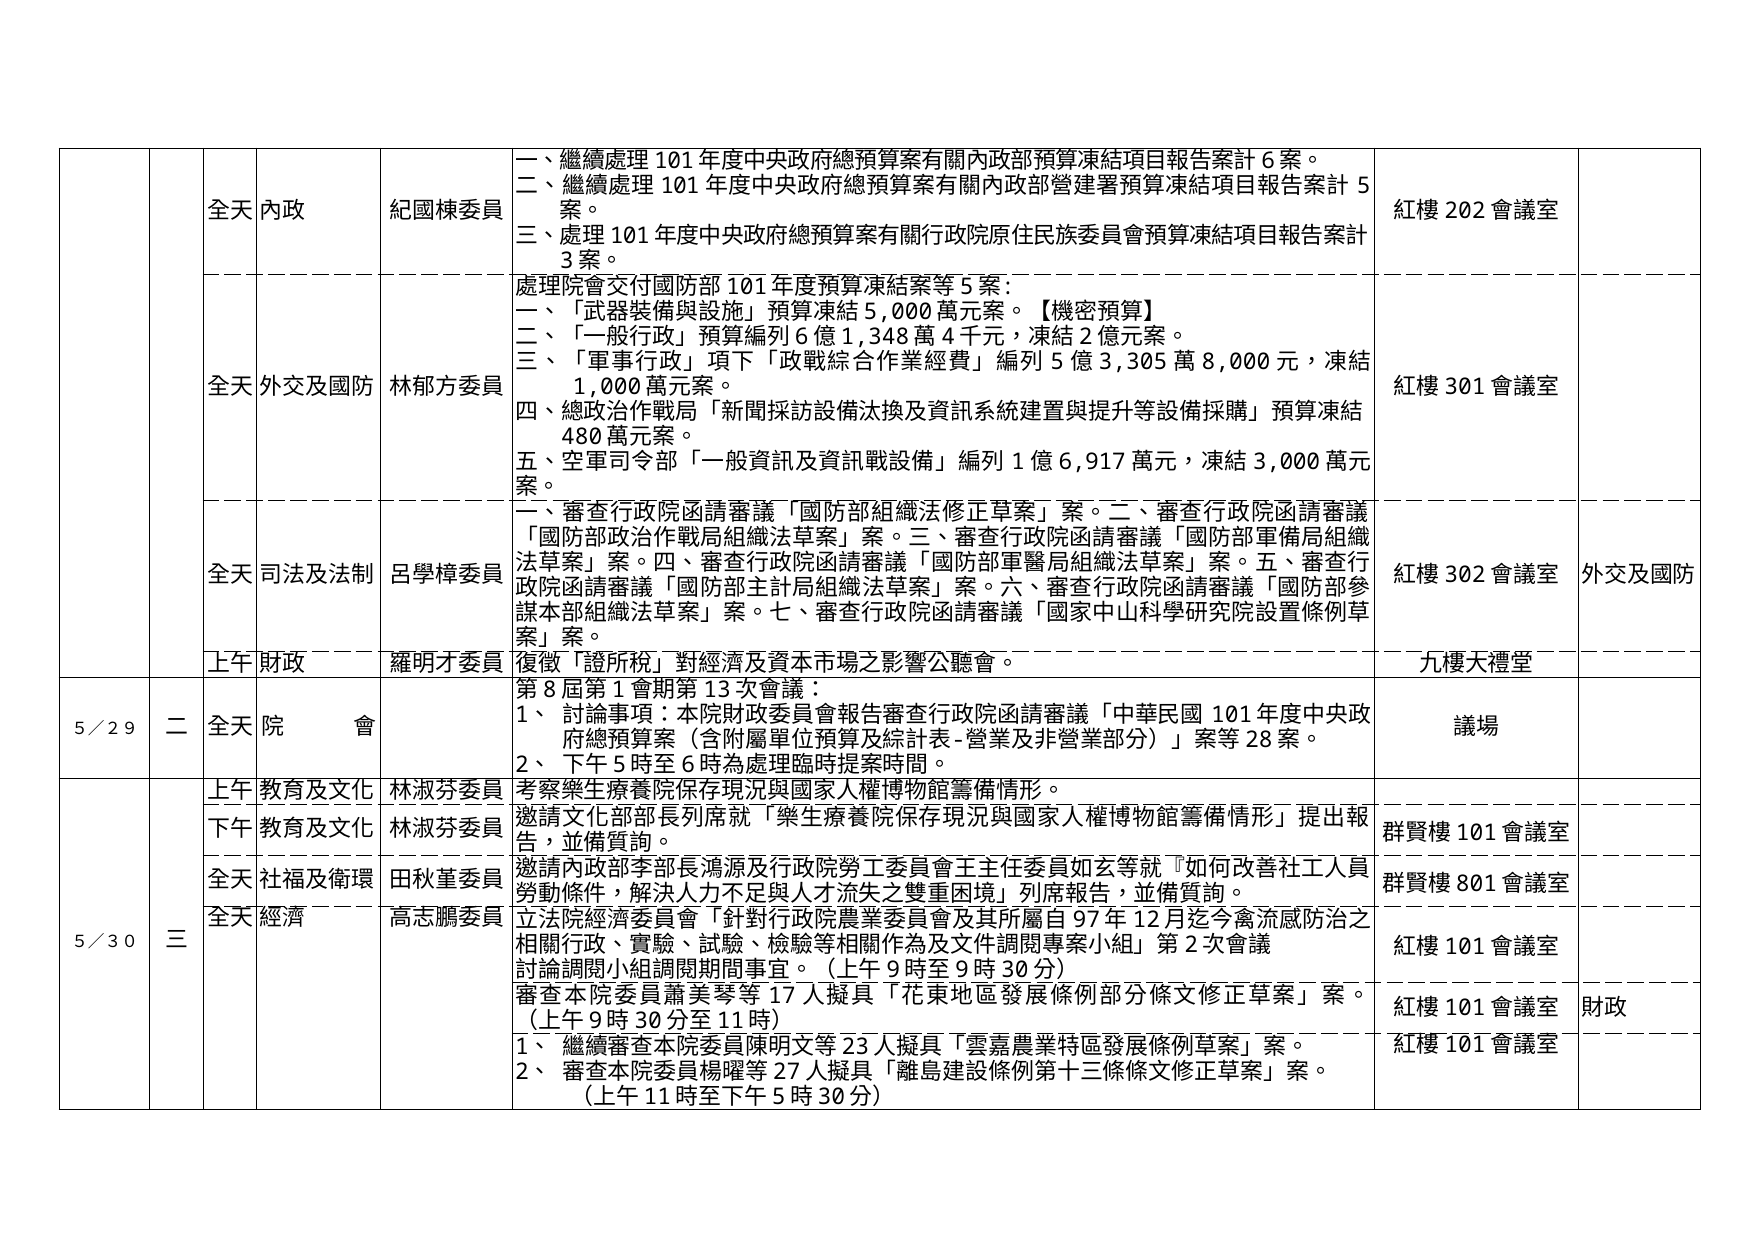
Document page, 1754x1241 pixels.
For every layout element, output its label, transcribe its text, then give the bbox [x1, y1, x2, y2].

table_cell 財政 [257, 651, 380, 677]
table_cell [60, 149, 149, 677]
table_cell 立法院經濟委員會「針對行政院農業委員會及其所屬自97年12月迄今禽流感防治之相關行政、實驗、試驗、檢驗等相關作為及文件調閱專案小組」第2次會議 討論調閱小組調閱期間事宜。（上午9時至9時30分） [513, 906, 1374, 982]
table_cell 教育及文化 [257, 779, 380, 804]
table_cell 內政 [257, 149, 380, 274]
table_cell 上午 [204, 779, 256, 804]
table_cell 紅樓301會議室 [1375, 274, 1578, 500]
table_cell [1579, 804, 1700, 855]
table_cell 下午 [204, 804, 256, 855]
table_cell 一、審查行政院函請審議「國防部組織法修正草案」案。二、審查行政院函請審議「國防部政治作戰局組織法草案」案。三、審查行政院函請審議「國防部軍備局組織法草案」案。四、審查行政院函請審議「國防部軍醫局組織法草案」案。五、審查行政院函請審議「國防部主計局組織法草案」案。六、審查行政院函請審議「國防部參謀本部組織法草案」案。七、審查行政院函請審議「國家中山科學研究院設置條例草案」案。 [513, 500, 1374, 651]
table_cell [1579, 779, 1700, 804]
table_cell [1579, 149, 1700, 274]
table_cell ５／２９ [60, 678, 149, 778]
table_cell 群賢樓101會議室 [1375, 804, 1578, 855]
table_cell 二 [150, 678, 203, 778]
table_cell 林淑芬委員 [381, 779, 512, 804]
table_cell [381, 678, 512, 778]
table_cell 全天 [204, 149, 256, 274]
table_cell 上午 [204, 651, 256, 677]
table_cell 邀請文化部部長列席就「樂生療養院保存現況與國家人權博物館籌備情形」提出報告，並備質詢。 [513, 804, 1374, 855]
table_cell 紀國棟委員 [381, 149, 512, 274]
table_cell 一、繼續處理101年度中央政府總預算案有關內政部預算凍結項目報告案計6案。 二、繼續處理101年度中央政府總預算案有關內政部營建署預算凍結項目報告案計5案。 三、處理101年度中央政府總預算案有關行政院原住民族委員會預算凍結項目報告案計3案。 [513, 149, 1374, 274]
table_cell 外交及國防 [1579, 500, 1700, 651]
table_cell 司法及法制 [257, 500, 380, 651]
table_cell 經濟 [257, 906, 380, 1109]
table_cell [150, 149, 203, 677]
table_cell 第8屆第1會期第13次會議： 討論事項：本院財政委員會報告審查行政院函請審議「中華民國101年度中央政府總預算案（含附屬單位預算及綜計表-營業及非營業部分）」案等28案。 下午5時至6時為處理臨時提案時間。 [513, 678, 1374, 778]
table_cell 紅樓101會議室 [1375, 906, 1578, 982]
table_cell [1579, 678, 1700, 778]
table_cell [1579, 1033, 1700, 1109]
table_cell 外交及國防 [257, 274, 380, 500]
table_cell [1375, 779, 1578, 804]
table_cell 財政 [1579, 982, 1700, 1033]
table_cell 繼續審查本院委員陳明文等23人擬具「雲嘉農業特區發展條例草案」案。 審查本院委員楊曜等27人擬具「離島建設條例第十三條條文修正草案」案。 （上午11時至下午5時30分） [513, 1033, 1374, 1109]
table_cell 全天 [204, 906, 256, 1109]
table_cell 呂學樟委員 [381, 500, 512, 651]
table_cell 全天 [204, 678, 256, 778]
table_cell 林淑芬委員 [381, 804, 512, 855]
table_cell 紅樓101會議室 [1375, 1033, 1578, 1109]
table_cell 三 [150, 779, 203, 1109]
table_cell [1579, 651, 1700, 677]
table_cell 全天 [204, 500, 256, 651]
table_cell 教育及文化 [257, 804, 380, 855]
table_cell 處理院會交付國防部101年度預算凍結案等5案: 一、「武器裝備與設施」預算凍結5,000萬元案。【機密預算】 二、「一般行政」預算編列6億1,348萬4千元，凍結2億元案。 三、「軍事行政」項下「政戰綜合作業經費」編列5億3,305萬8,000元，凍結1,000萬元案。 四、總政治作戰局「新聞採訪設備汰換及資訊系統建置與提升等設備採購」預算凍結 480萬元案。 五、空軍司令部「一般資訊及資訊戰設備」編列1億6,917萬元，凍結3,000萬元案。 [513, 274, 1374, 500]
table_cell 九樓大禮堂 [1375, 651, 1578, 677]
table_cell 院 會 [257, 678, 380, 778]
table_cell 紅樓302會議室 [1375, 500, 1578, 651]
table_cell [1579, 855, 1700, 906]
table_cell 復徵「證所稅」對經濟及資本市場之影響公聽會。 [513, 651, 1374, 677]
table_cell [1579, 274, 1700, 500]
table_cell 群賢樓801會議室 [1375, 855, 1578, 906]
table_cell 考察樂生療養院保存現況與國家人權博物館籌備情形。 [513, 779, 1374, 804]
table_cell 田秋堇委員 [381, 855, 512, 906]
table_cell 全天 [204, 855, 256, 906]
table_cell 林郁方委員 [381, 274, 512, 500]
table_cell 紅樓101會議室 [1375, 982, 1578, 1033]
table_cell 審查本院委員蕭美琴等17人擬具「花東地區發展條例部分條文修正草案」案。 （上午9時30分至11時） [513, 982, 1374, 1033]
table_cell 全天 [204, 274, 256, 500]
table_cell 高志鵬委員 [381, 906, 512, 1109]
table_cell ５／３０ [60, 779, 149, 1109]
table_cell [1579, 906, 1700, 982]
table_cell 社福及衛環 [257, 855, 380, 906]
table_cell 紅樓202會議室 [1375, 149, 1578, 274]
table_cell 議場 [1375, 678, 1578, 778]
table_cell 邀請內政部李部長鴻源及行政院勞工委員會王主任委員如玄等就『如何改善社工人員勞動條件，解決人力不足與人才流失之雙重困境」列席報告，並備質詢。 [513, 855, 1374, 906]
table_cell 羅明才委員 [381, 651, 512, 677]
